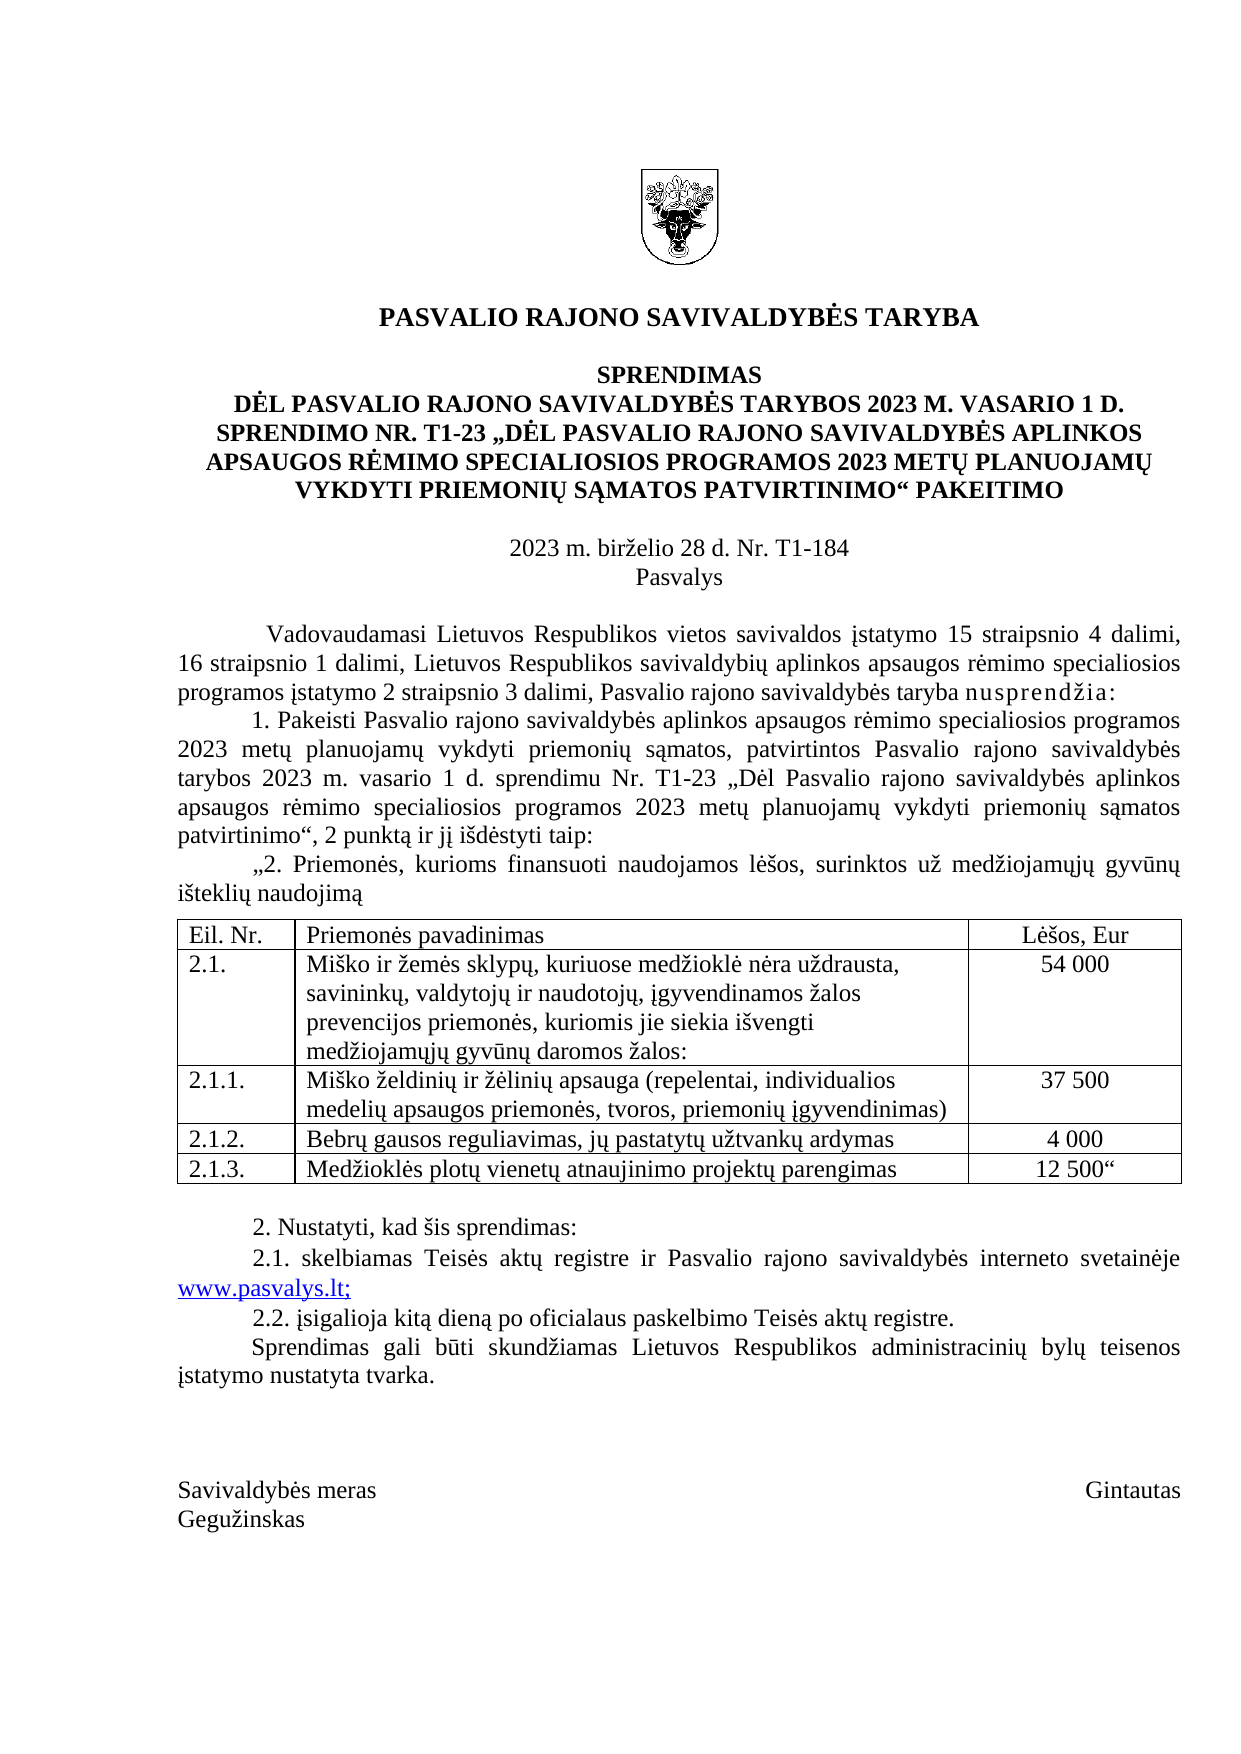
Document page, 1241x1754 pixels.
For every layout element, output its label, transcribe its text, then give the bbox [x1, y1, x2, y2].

table_cell Medžioklės plotų vienetų atnaujinimo projektų parengimas [296, 1154, 968, 1183]
table_cell Miško želdinių ir žėlinių apsauga (repelentai, individualios medelių apsaugos priemonės, tvoros, priemonių įgyvendinimas) [296, 1066, 968, 1123]
table_header Priemonės pavadinimas [296, 920, 968, 948]
table_cell 2.1.1. [178, 1066, 294, 1123]
text 1. Pakeisti Pasvalio rajono savivaldybės aplinkos apsaugos rėmimo specialiosios programos 2023 metų planuojamų vykdyti priemonių sąmatos, patvirtintos Pasvalio rajono savivaldybės tarybos 2023 m. vasario 1 d. sprendimu Nr. T1-23 „Dėl Pasvalio rajono savivaldybės aplinkos apsaugos rėmimo specialiosios programos 2023 metų planuojamų vykdyti priemonių sąmatos patvirtinimo“, 2 punktą ir jį išdėstyti taip: [177, 706, 1181, 849]
table_cell 4 000 [969, 1124, 1181, 1153]
text Sprendimas [177, 361, 1181, 389]
text Savivaldybės meras Gintautas Gegužinskas [177, 1475, 1181, 1533]
table_cell 37 500 [969, 1066, 1181, 1123]
text 2.1. skelbiamas Teisės aktų registre ir Pasvalio rajono savivaldybės interneto svetainėje www.pasvalys.lt; [177, 1243, 1181, 1301]
text Pasvalys [177, 562, 1181, 591]
table_header Eil. Nr. [178, 920, 294, 948]
text Sprendimas gali būti skundžiamas Lietuvos Respublikos administracinių bylų teisenos įstatymo nustatyta tvarka. [177, 1332, 1181, 1389]
table_cell 12 500“ [969, 1154, 1181, 1183]
text Pasvalio rajono savivaldybės taryba [177, 301, 1181, 332]
text 2.2. įsigalioja kitą dieną po oficialaus paskelbimo Teisės aktų registre. [177, 1303, 1181, 1332]
text „2. Priemonės, kurioms finansuoti naudojamos lėšos, surinktos už medžiojamųjų gyvūnų išteklių naudojimą [177, 849, 1181, 907]
table_cell 2.1. [178, 950, 294, 1064]
table_cell Bebrų gausos reguliavimas, jų pastatytų užtvankų ardymas [296, 1124, 968, 1153]
text 2023 m. birželio 28 d. Nr. T1-184 [177, 533, 1181, 562]
text Vadovaudamasi Lietuvos Respublikos vietos savivaldos įstatymo 15 straipsnio 4 dalimi, 16 straipsnio 1 dalimi, Lietuvos Respublikos savivaldybių aplinkos apsaugos rėmimo specialiosios programos įstatymo 2 straipsnio 3 dalimi, Pasvalio rajono savivaldybės taryba nusprendžia: [177, 619, 1181, 706]
table_cell Miško ir žemės sklypų, kuriuose medžioklė nėra uždrausta, savininkų, valdytojų ir naudotojų, įgyvendinamos žalos prevencijos priemonės, kuriomis jie siekia išvengti medžiojamųjų gyvūnų daromos žalos: [296, 950, 968, 1064]
text 2. Nustatyti, kad šis sprendimas: [177, 1212, 1181, 1241]
table_cell 2.1.2. [178, 1124, 294, 1153]
table_cell 2.1.3. [178, 1154, 294, 1183]
text DĖL Pasvalio rajono savivaldybės tarybos 2023 m. vasario 1 d. sprendimo nr. t1-23 „Dėl Pasvalio rajono savivaldybės aplinkos apsaugos rėmimo specialiosios programos 2023 metų PLANUOJAMŲ VYKDYTI PRIEMONIŲ SĄMATOS patvirtinimo“ pakeitimo [177, 389, 1181, 504]
table_cell 54 000 [969, 950, 1181, 1064]
table_header Lėšos, Eur [969, 920, 1181, 948]
